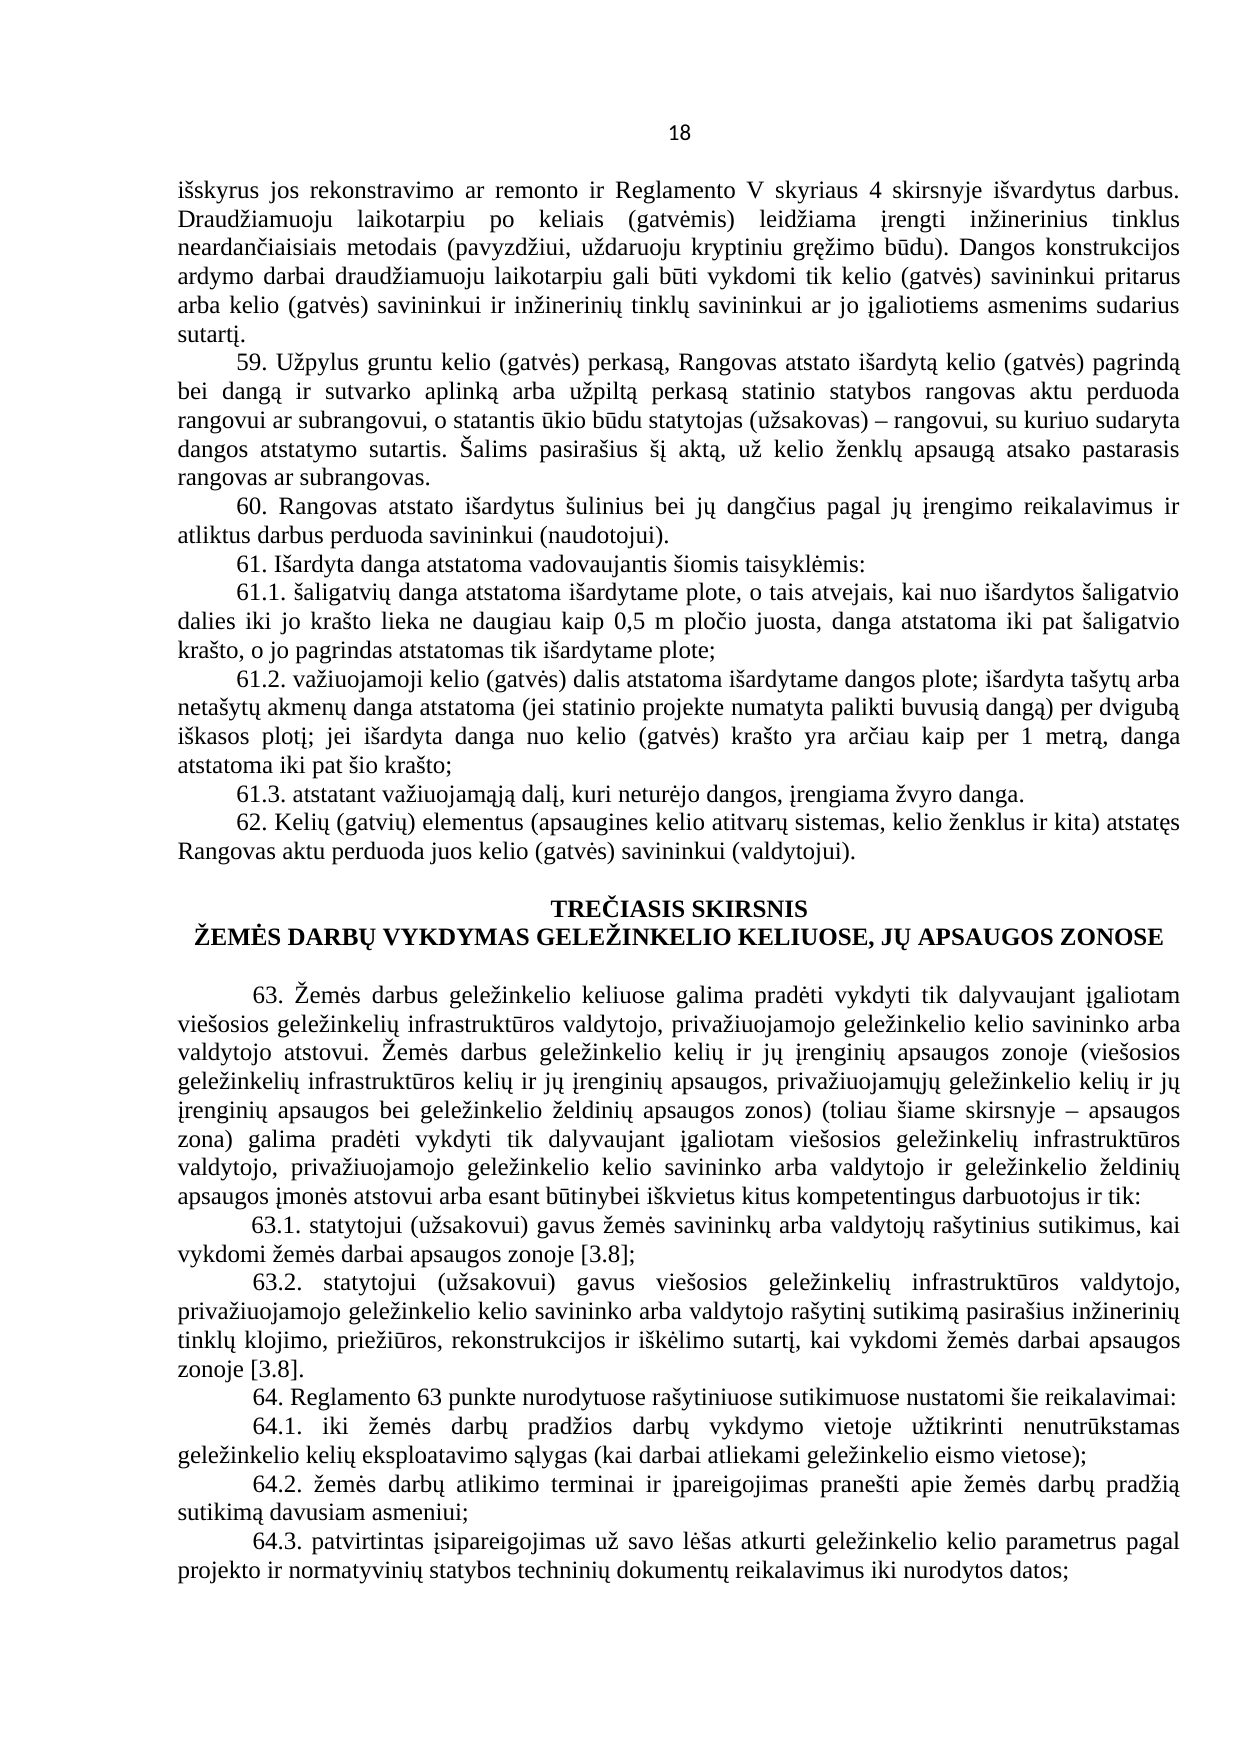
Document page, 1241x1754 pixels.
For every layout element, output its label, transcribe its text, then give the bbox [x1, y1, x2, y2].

text 63.1. statytojui (užsakovui) gavus žemės savininkų arba valdytojų rašytinius sutikimus, kai vykdomi žemės darbai apsaugos zonoje [3.8]; [177, 1210, 1181, 1267]
text 61.2. važiuojamoji kelio (gatvės) dalis atstatoma išardytame dangos plote; išardyta tašytų arba netašytų akmenų danga atstatoma (jei statinio projekte numatyta palikti buvusią dangą) per dvigubą iškasos plotį; jei išardyta danga nuo kelio (gatvės) krašto yra arčiau kaip per 1 metrą, danga atstatoma iki pat šio krašto; [177, 664, 1181, 779]
text 63.2. statytojui (užsakovui) gavus viešosios geležinkelių infrastruktūros valdytojo, privažiuojamojo geležinkelio kelio savininko arba valdytojo rašytinį sutikimą pasirašius inžinerinių tinklų klojimo, priežiūros, rekonstrukcijos ir iškėlimo sutartį, kai vykdomi žemės darbai apsaugos zonoje [3.8]. [177, 1267, 1181, 1382]
text 61.1. šaligatvių danga atstatoma išardytame plote, o tais atvejais, kai nuo išardytos šaligatvio dalies iki jo krašto lieka ne daugiau kaip 0,5 m pločio juosta, danga atstatoma iki pat šaligatvio krašto, o jo pagrindas atstatomas tik išardytame plote; [177, 577, 1181, 664]
text 64.2. žemės darbų atlikimo terminai ir įpareigojimas pranešti apie žemės darbų pradžią sutikimą davusiam asmeniui; [177, 1469, 1181, 1526]
text išskyrus jos rekonstravimo ar remonto ir Reglamento V skyriaus 4 skirsnyje išvardytus darbus. Draudžiamuoju laikotarpiu po keliais (gatvėmis) leidžiama įrengti inžinerinius tinklus neardančiaisiais metodais (pavyzdžiui, uždaruoju kryptiniu gręžimo būdu). Dangos konstrukcijos ardymo darbai draudžiamuoju laikotarpiu gali būti vykdomi tik kelio (gatvės) savininkui pritarus arba kelio (gatvės) savininkui ir inžinerinių tinklų savininkui ar jo įgaliotiems asmenims sudarius sutartį. [177, 175, 1181, 347]
text 62. Kelių (gatvių) elementus (apsaugines kelio atitvarų sistemas, kelio ženklus ir kita) atstatęs Rangovas aktu perduoda juos kelio (gatvės) savininkui (valdytojui). [177, 807, 1181, 865]
text 61. Išardyta danga atstatoma vadovaujantis šiomis taisyklėmis: [177, 549, 1181, 577]
text ŽEMĖS DARBŲ VYKDYMAS GELEŽINKELIO KELIUOSE, JŲ APSAUGOS ZONOSE [177, 922, 1181, 951]
text 59. Užpylus gruntu kelio (gatvės) perkasą, Rangovas atstato išardytą kelio (gatvės) pagrindą bei dangą ir sutvarko aplinką arba užpiltą perkasą statinio statybos rangovas aktu perduoda rangovui ar subrangovui, o statantis ūkio būdu statytojas (užsakovas) – rangovui, su kuriuo sudaryta dangos atstatymo sutartis. Šalims pasirašius šį aktą, už kelio ženklų apsaugą atsako pastarasis rangovas ar subrangovas. [177, 347, 1181, 491]
text 64.1. iki žemės darbų pradžios darbų vykdymo vietoje užtikrinti nenutrūkstamas geležinkelio kelių eksploatavimo sąlygas (kai darbai atliekami geležinkelio eismo vietose); [177, 1411, 1181, 1469]
text 64.3. patvirtintas įsipareigojimas už savo lėšas atkurti geležinkelio kelio parametrus pagal projekto ir normatyvinių statybos techninių dokumentų reikalavimus iki nurodytos datos; [177, 1526, 1181, 1584]
text 63. Žemės darbus geležinkelio keliuose galima pradėti vykdyti tik dalyvaujant įgaliotam viešosios geležinkelių infrastruktūros valdytojo, privažiuojamojo geležinkelio kelio savininko arba valdytojo atstovui. Žemės darbus geležinkelio kelių ir jų įrenginių apsaugos zonoje (viešosios geležinkelių infrastruktūros kelių ir jų įrenginių apsaugos, privažiuojamųjų geležinkelio kelių ir jų įrenginių apsaugos bei geležinkelio želdinių apsaugos zonos) (toliau šiame skirsnyje – apsaugos zona) galima pradėti vykdyti tik dalyvaujant įgaliotam viešosios geležinkelių infrastruktūros valdytojo, privažiuojamojo geležinkelio kelio savininko arba valdytojo ir geležinkelio želdinių apsaugos įmonės atstovui arba esant būtinybei iškvietus kitus kompetentingus darbuotojus ir tik: [177, 980, 1181, 1210]
text 64. Reglamento 63 punkte nurodytuose rašytiniuose sutikimuose nustatomi šie reikalavimai: [177, 1382, 1181, 1411]
text 61.3. atstatant važiuojamąją dalį, kuri neturėjo dangos, įrengiama žvyro danga. [177, 779, 1181, 807]
text TREČIASIS SKIRSNIS [177, 894, 1181, 922]
text 60. Rangovas atstato išardytus šulinius bei jų dangčius pagal jų įrengimo reikalavimus ir atliktus darbus perduoda savininkui (naudotojui). [177, 491, 1181, 549]
